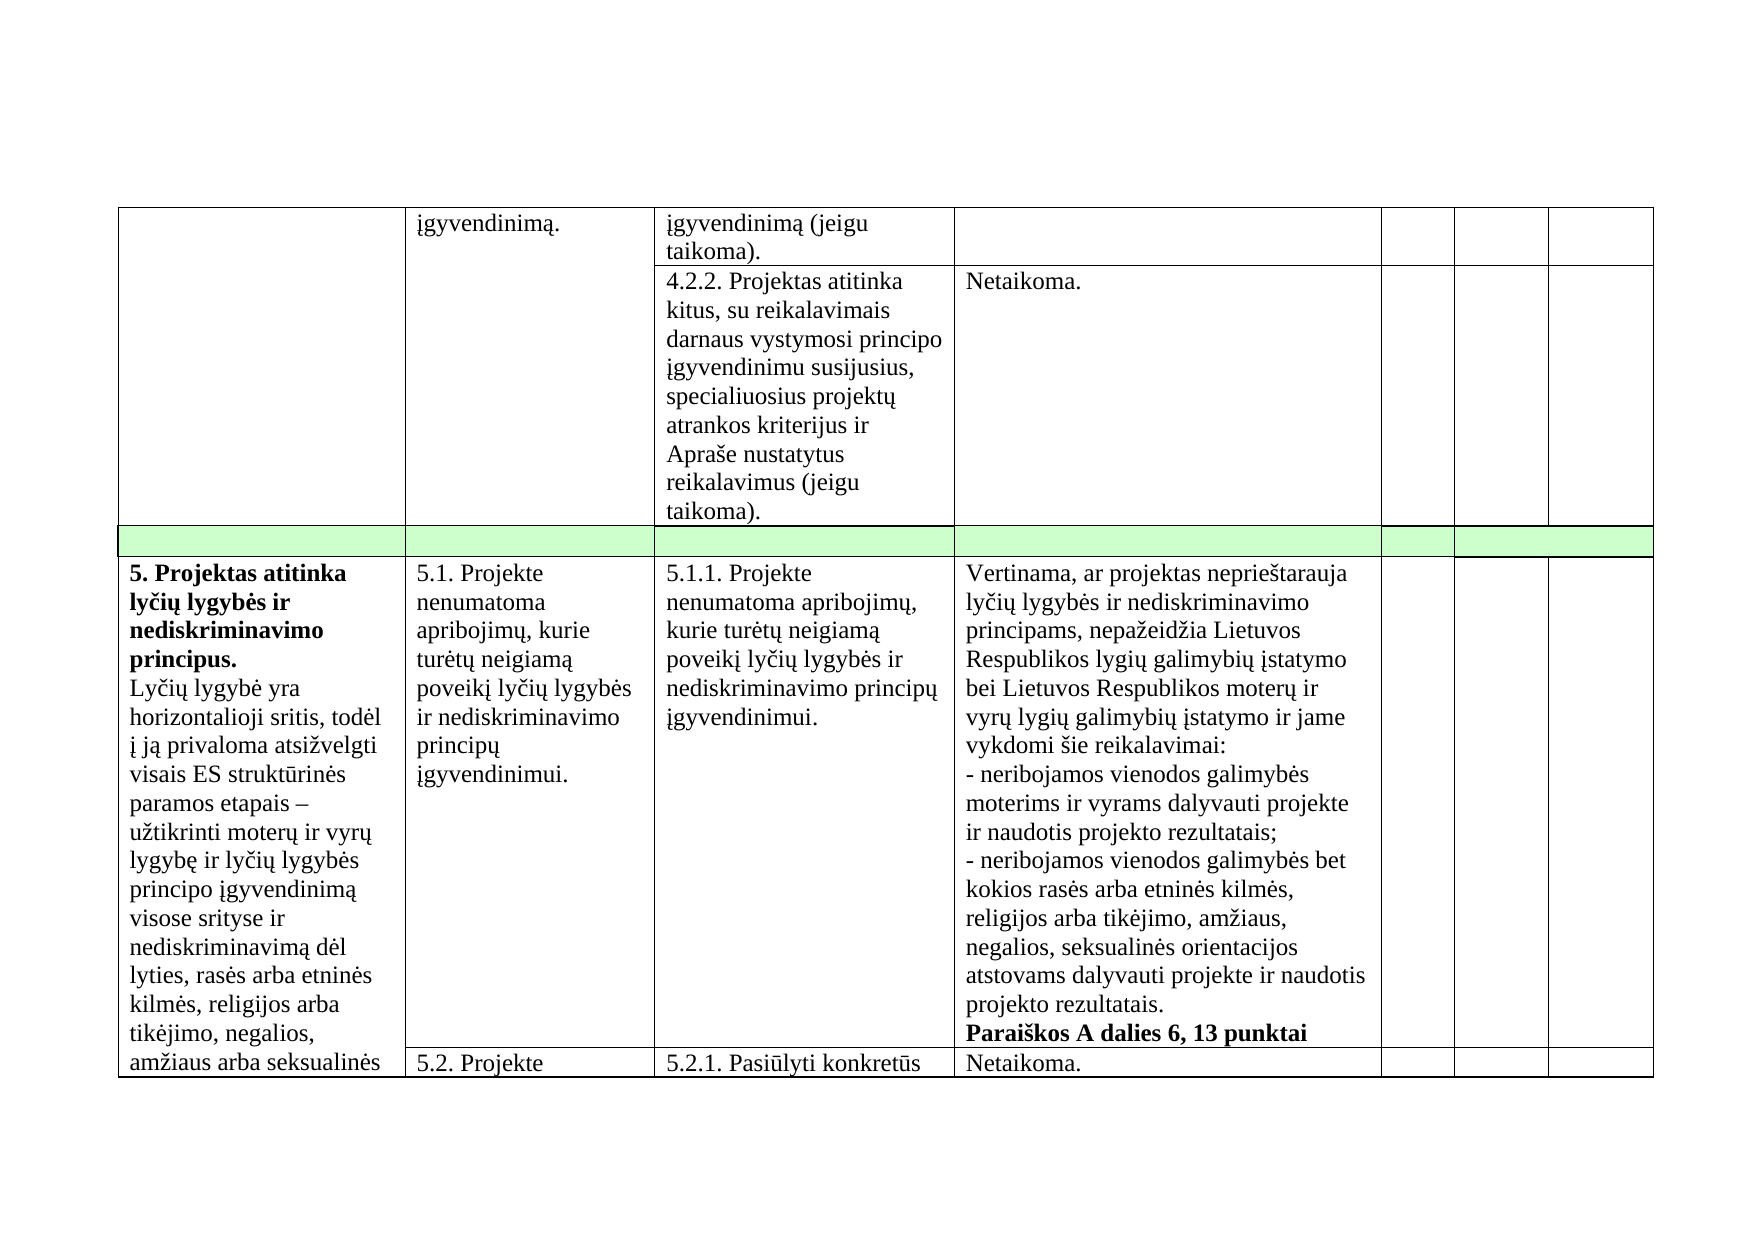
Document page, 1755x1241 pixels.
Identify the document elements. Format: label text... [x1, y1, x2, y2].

table_cell 5. Projektas atitinka lyčių lygybės ir nediskriminavimo principus. Lyčių lygybė yra horizontalioji sritis, todėl į ją privaloma atsižvelgti visais ES struktūrinės paramos etapais – užtikrinti moterų ir vyrų lygybę ir lyčių lygybės principo įgyvendinimą visose srityse ir nediskriminavimą dėl lyties, rasės arba etninės kilmės, religijos arba tikėjimo, negalios, amžiaus arba seksualinės [119, 557, 405, 1076]
table_cell [119, 526, 405, 556]
table_cell [119, 208, 405, 525]
table_cell [1382, 527, 1454, 556]
table_cell [1382, 266, 1454, 525]
table_cell 4.2.2. Projektas atitinka kitus, su reikalavimais darnaus vystymosi principo įgyvendinimu susijusius, specialiuosius projektų atrankos kriterijus ir Apraše nustatytus reikalavimus (jeigu taikoma). [655, 266, 954, 525]
table_cell [1382, 557, 1454, 1047]
table_cell [1455, 266, 1548, 525]
table_cell [1382, 1048, 1454, 1076]
table_cell 5.2. Projekte [406, 1048, 654, 1076]
table_cell [1455, 527, 1653, 556]
table_cell Netaikoma. [955, 1048, 1381, 1076]
table_cell [1549, 266, 1653, 525]
table_cell 5.1. Projekte nenumatoma apribojimų, kurie turėtų neigiamą poveikį lyčių lygybės ir nediskriminavimo principų įgyvendinimui. [406, 557, 654, 1047]
table_cell įgyvendinimą (jeigu taikoma). [655, 208, 954, 265]
table_cell Vertinama, ar projektas neprieštarauja lyčių lygybės ir nediskriminavimo principams, nepažeidžia Lietuvos Respublikos lygių galimybių įstatymo bei Lietuvos Respublikos moterų ir vyrų lygių galimybių įstatymo ir jame vykdomi šie reikalavimai: - neribojamos vienodos galimybės moterims ir vyrams dalyvauti projekte ir naudotis projekto rezultatais; - neribojamos vienodos galimybės bet kokios rasės arba etninės kilmės, religijos arba tikėjimo, amžiaus, negalios, seksualinės orientacijos atstovams dalyvauti projekte ir naudotis projekto rezultatais. Paraiškos A dalies 6, 13 punktai [955, 557, 1381, 1047]
table_cell 5.1.1. Projekte nenumatoma apribojimų, kurie turėtų neigiamą poveikį lyčių lygybės ir nediskriminavimo principų įgyvendinimui. [655, 557, 954, 1047]
table_cell įgyvendinimą. [406, 208, 654, 525]
table_cell [1455, 208, 1548, 265]
table_cell [1549, 1048, 1653, 1076]
table_cell [1382, 208, 1454, 265]
table_cell [1549, 558, 1653, 1047]
table_cell [1455, 558, 1548, 1047]
table_cell Netaikoma. [955, 266, 1381, 525]
table_cell [1455, 1048, 1548, 1076]
table_cell [1549, 208, 1653, 265]
table_cell 5.2.1. Pasiūlyti konkretūs [655, 1048, 954, 1076]
table_cell [406, 526, 654, 556]
table_cell [955, 526, 1381, 556]
table_cell [955, 208, 1381, 265]
table_cell [655, 527, 954, 556]
